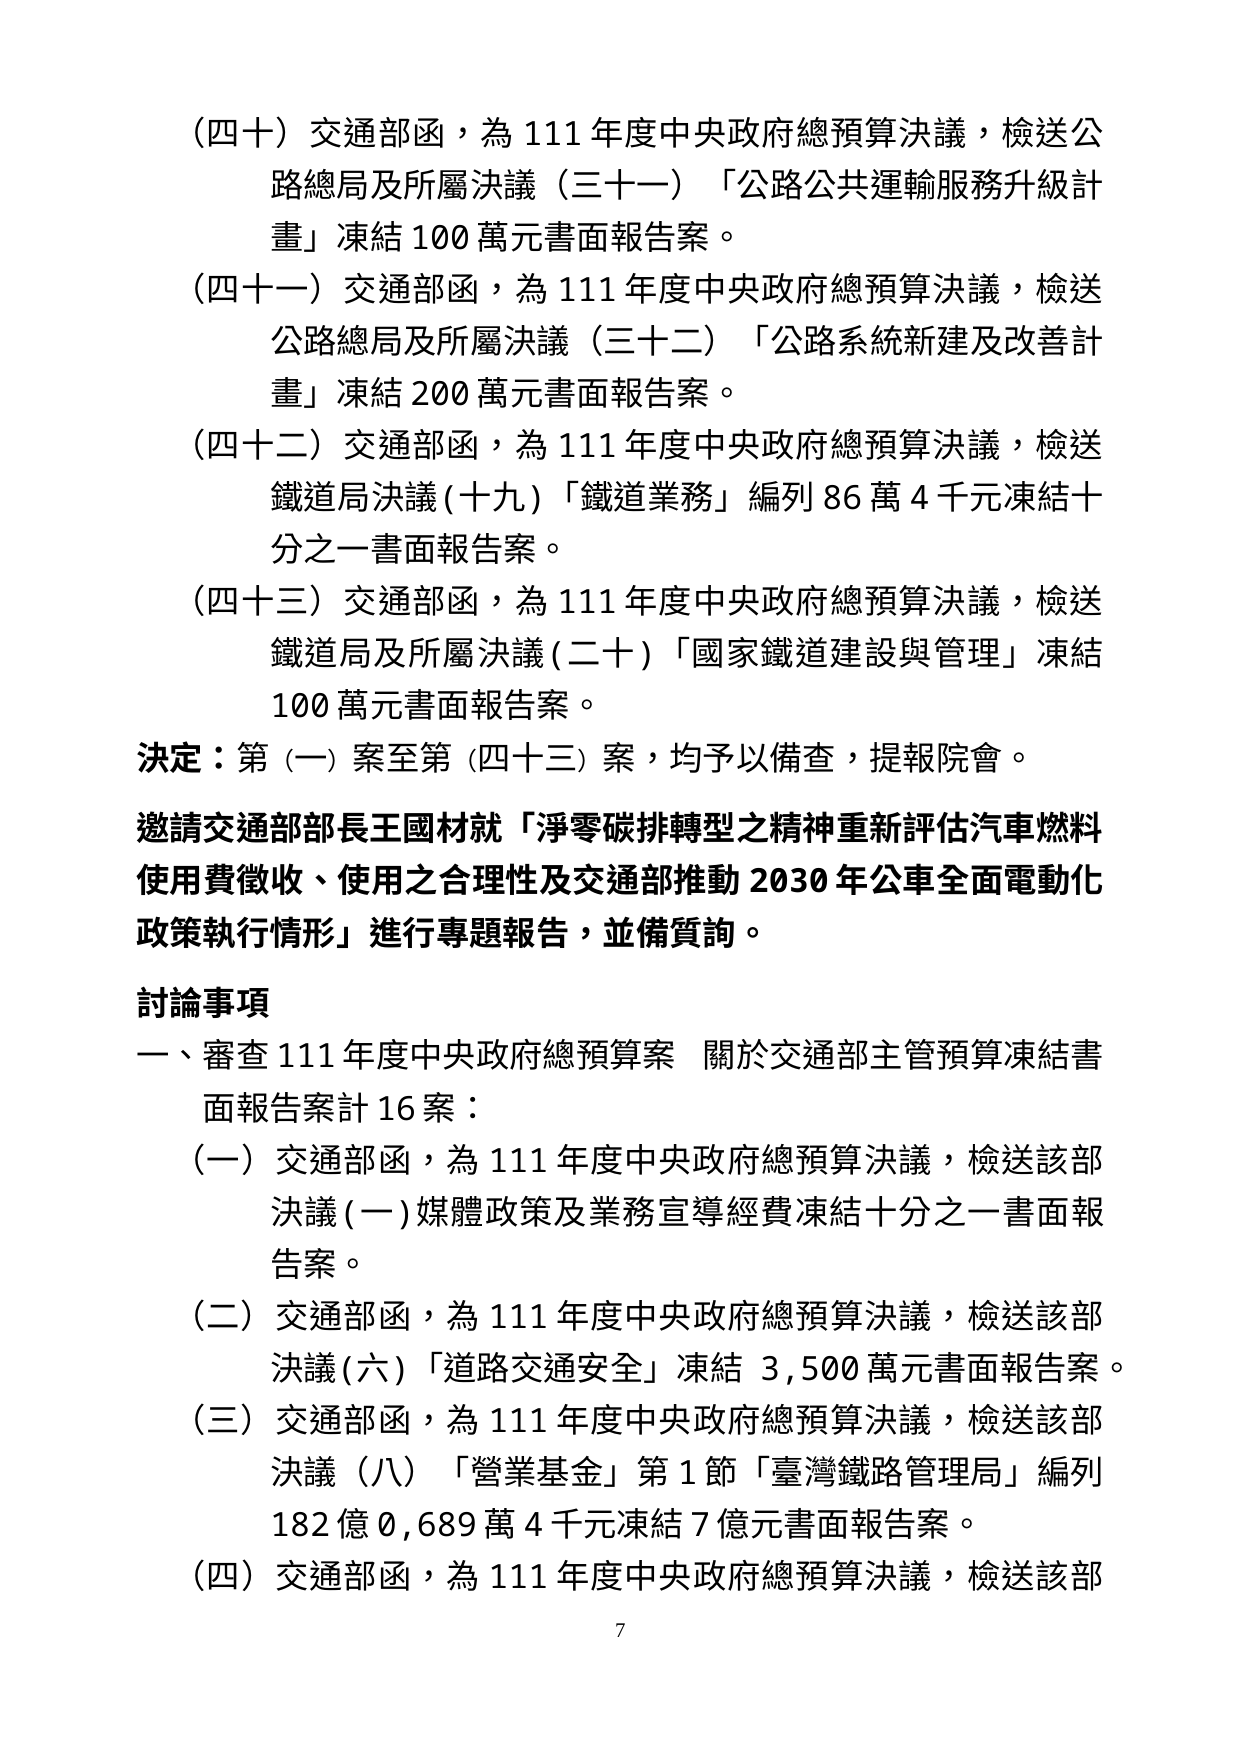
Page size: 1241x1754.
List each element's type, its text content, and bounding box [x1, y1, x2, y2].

text 討論事項 [136, 974, 1104, 1026]
text （四十二）交通部函，為111年度中央政府總預算決議，檢送鐵道局決議(十九)「鐵道業務」編列86萬4千元凍結十分之一書面報告案。 [172, 416, 1104, 572]
text （二）交通部函，為111年度中央政府總預算決議，檢送該部決議(六)「道路交通安全」凍結 3,500萬元書面報告案。 [172, 1287, 1104, 1391]
text （四十）交通部函，為111年度中央政府總預算決議，檢送公路總局及所屬決議（三十一）「公路公共運輸服務升級計畫」凍結100萬元書面報告案。 [172, 103, 1104, 259]
text （三）交通部函，為111年度中央政府總預算決議，檢送該部決議（八）「營業基金」第1節「臺灣鐵路管理局」編列182億0,689萬4千元凍結7億元書面報告案。 [172, 1391, 1104, 1547]
text （一）交通部函，為111年度中央政府總預算決議，檢送該部決議(一)媒體政策及業務宣導經費凍結十分之一書面報告案。 [172, 1130, 1104, 1287]
text （四十一）交通部函，為111年度中央政府總預算決議，檢送公路總局及所屬決議（三十二）「公路系統新建及改善計畫」凍結200萬元書面報告案。 [172, 259, 1104, 416]
text 邀請交通部部長王國材就「淨零碳排轉型之精神重新評估汽車燃料使用費徵收、使用之合理性及交通部推動2030年公車全面電動化政策執行情形」進行專題報告，並備質詢。 [136, 799, 1104, 955]
text 一、審查111年度中央政府總預算案 關於交通部主管預算凍結書面報告案計16案： [136, 1026, 1104, 1130]
text （四十三）交通部函，為111年度中央政府總預算決議，檢送鐵道局及所屬決議(二十)「國家鐵道建設與管理」凍結100萬元書面報告案。 [172, 572, 1104, 728]
text （四）交通部函，為111年度中央政府總預算決議，檢送該部 [172, 1547, 1104, 1599]
text 決定：第（一）案至第（四十三）案，均予以備查，提報院會。 [136, 728, 1104, 780]
